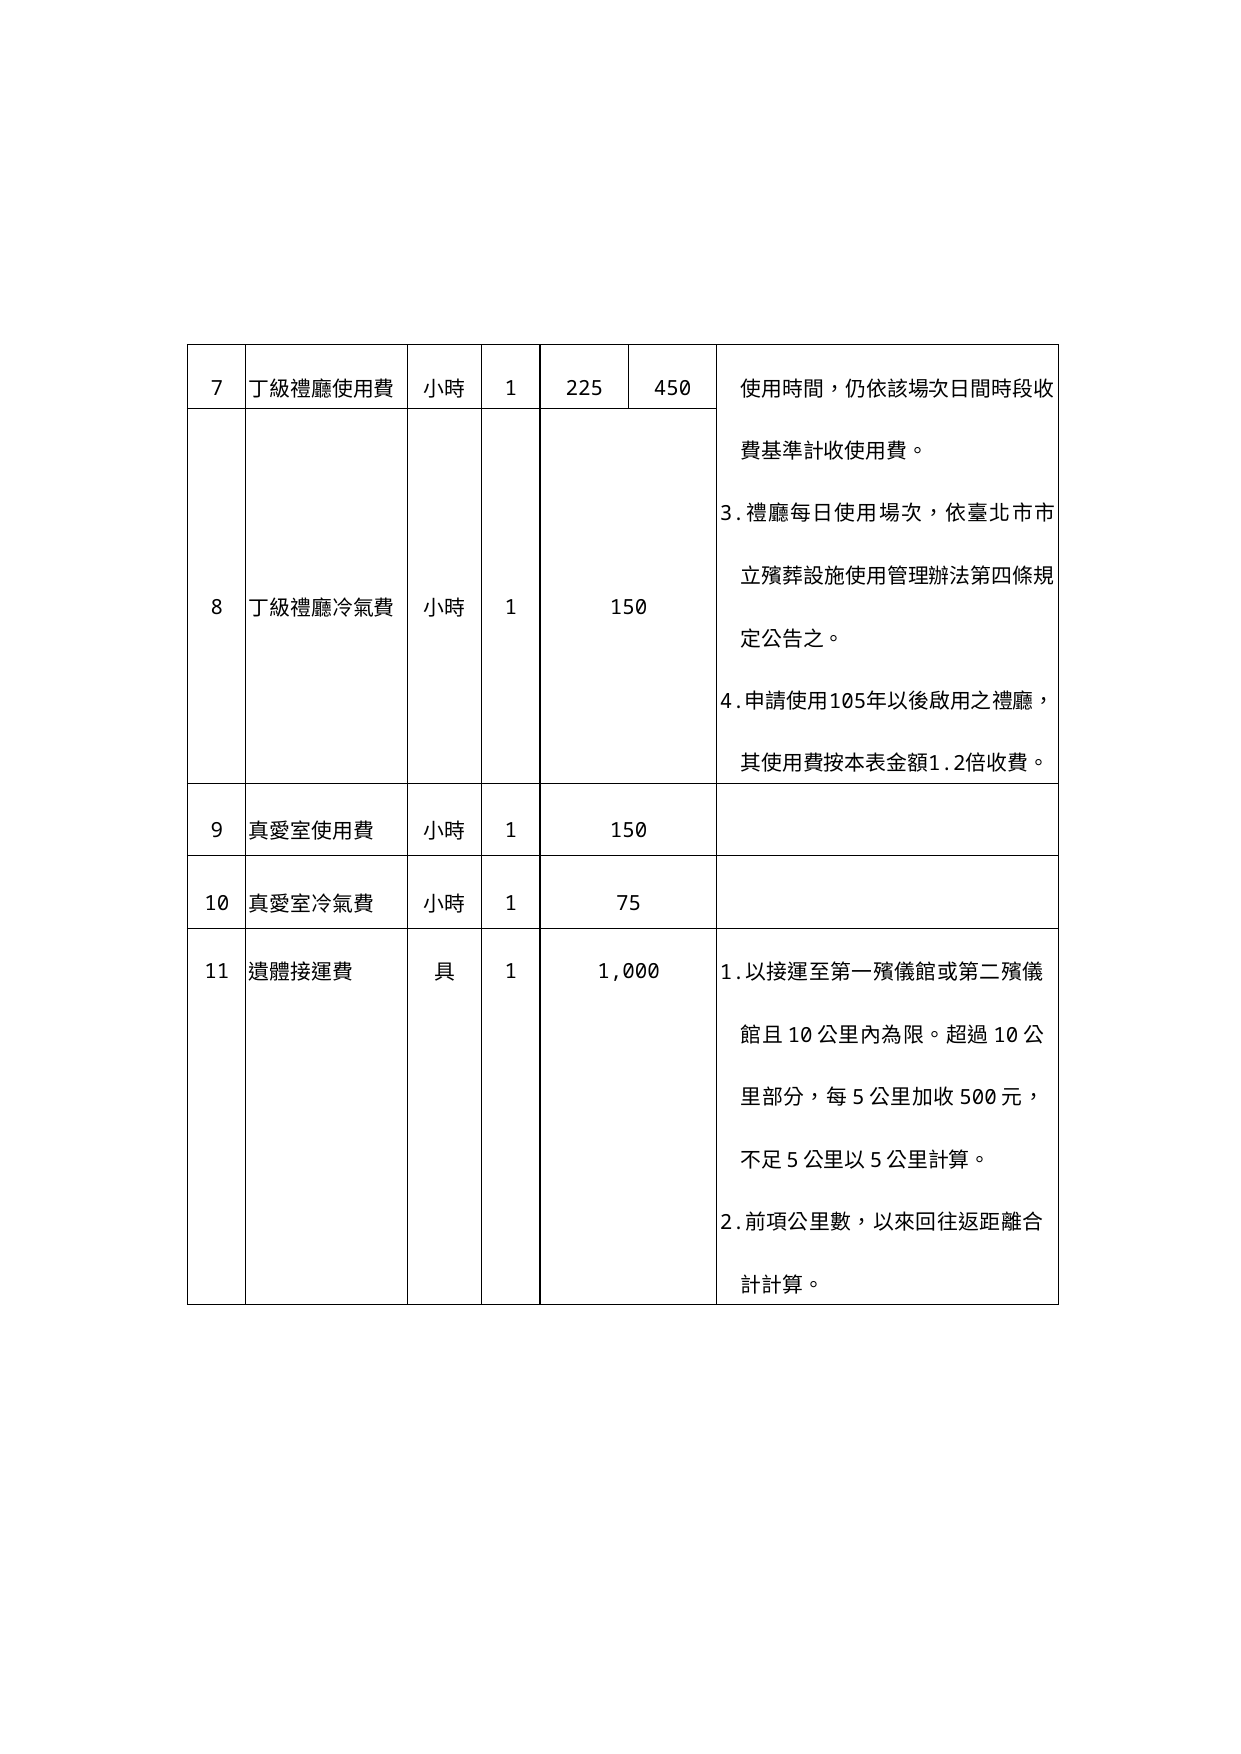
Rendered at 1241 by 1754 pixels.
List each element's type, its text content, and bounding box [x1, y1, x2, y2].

table_cell 1,000 [541, 929, 716, 1304]
table_cell 75 [541, 856, 716, 928]
table_cell 1 [482, 409, 539, 783]
table_cell [717, 856, 1058, 928]
table_cell 150 [541, 784, 716, 855]
table_cell 1 [482, 345, 539, 408]
table_cell 150 [541, 409, 716, 783]
table_cell 真愛室使用費 [246, 784, 407, 855]
table_cell 丁級禮廳使用費 [246, 345, 407, 408]
table_cell 小時 [408, 784, 481, 855]
table_cell 9 [188, 784, 245, 855]
table_cell 11 [188, 929, 245, 1304]
table_cell 小時 [408, 345, 481, 408]
table_cell 1 [482, 856, 539, 928]
table_cell [717, 784, 1058, 855]
table_cell 使用時間，仍依該場次日間時段收費基準計收使用費。 3.禮廳每日使用場次，依臺北市市立殯葬設施使用管理辦法第四條規定公告之。 4.申請使用105年以後啟用之禮廳，其使用費按本表金額1.2倍收費。 [717, 345, 1058, 783]
table_cell 丁級禮廳冷氣費 [246, 409, 407, 783]
table_cell 真愛室冷氣費 [246, 856, 407, 928]
table_cell 7 [188, 345, 245, 408]
table_cell 1.以接運至第一殯儀館或第二殯儀館且10公里內為限。超過10公里部分，每5公里加收500元，不足5公里以5公里計算。 2.前項公里數，以來回往返距離合計計算。 [717, 929, 1058, 1304]
table_cell 1 [482, 929, 539, 1304]
table_cell 8 [188, 409, 245, 783]
table_cell 遺體接運費 [246, 929, 407, 1304]
table_cell 1 [482, 784, 539, 855]
table_cell 225 [541, 345, 628, 408]
table_cell 10 [188, 856, 245, 928]
table_cell 小時 [408, 856, 481, 928]
table_cell 小時 [408, 409, 481, 783]
table_cell 450 [629, 345, 716, 408]
table_cell 具 [408, 929, 481, 1304]
